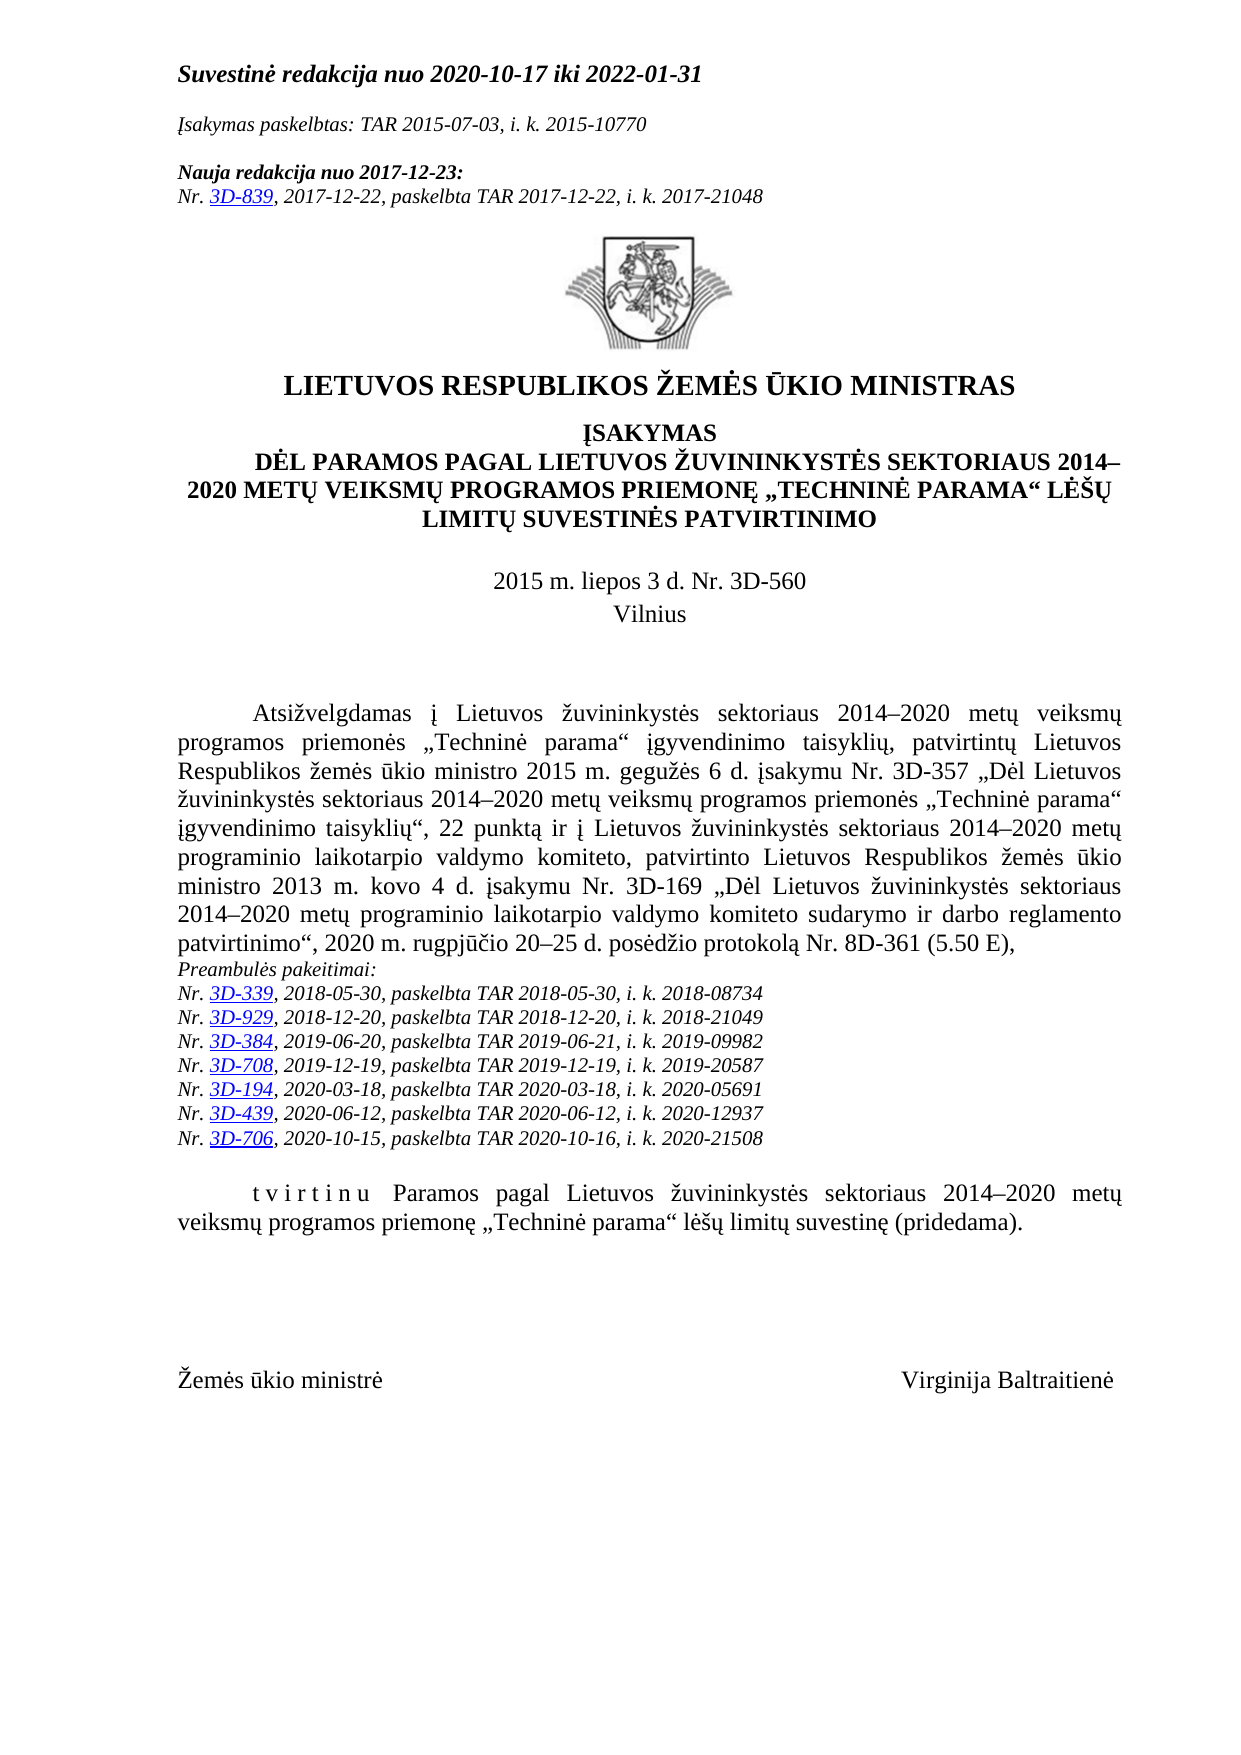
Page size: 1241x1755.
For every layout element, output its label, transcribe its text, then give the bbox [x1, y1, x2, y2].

text DĖL PARAMOS PAGAL LIETUVOS ŽUVININKYSTĖS SEKTORIAUS 2014–2020 METŲ VEIKSMŲ PROGRAMOS PRIEMONĘ „TECHNINĖ PARAMA“ LĖŠŲ LIMITŲ SUVESTINĖS PATVIRTINIMO [177, 447, 1122, 533]
text Vilnius [177, 599, 1122, 628]
text Nr. 3D-929, 2018-12-20, paskelbta TAR 2018-12-20, i. k. 2018-21049 [177, 1005, 1122, 1029]
text 2015 m. liepos 3 d. Nr. 3D-560 [177, 566, 1122, 595]
text Nr. 3D-384, 2019-06-20, paskelbta TAR 2019-06-21, i. k. 2019-09982 [177, 1029, 1122, 1053]
text Suvestinė redakcija nuo 2020-10-17 iki 2022-01-31 [177, 59, 1122, 88]
text Nr. 3D-439, 2020-06-12, paskelbta TAR 2020-06-12, i. k. 2020-12937 [177, 1101, 1122, 1125]
text Įsakymas paskelbtas: TAR 2015-07-03, i. k. 2015-10770 [177, 112, 1122, 136]
text Nauja redakcija nuo 2017-12-23: [177, 160, 1122, 184]
text ĮSAKYMAS [177, 418, 1122, 447]
text Nr. 3D-194, 2020-03-18, paskelbta TAR 2020-03-18, i. k. 2020-05691 [177, 1077, 1122, 1101]
text Atsižvelgdamas į Lietuvos žuvininkystės sektoriaus 2014–2020 metų veiksmų programos priemonės „Techninė parama“ įgyvendinimo taisyklių, patvirtintų Lietuvos Respublikos žemės ūkio ministro 2015 m. gegužės 6 d. įsakymu Nr. 3D-357 „Dėl Lietuvos žuvininkystės sektoriaus 2014–2020 metų veiksmų programos priemonės „Techninė parama“ įgyvendinimo taisyklių“, 22 punktą ir į Lietuvos žuvininkystės sektoriaus 2014–2020 metų programinio laikotarpio valdymo komiteto, patvirtinto Lietuvos Respublikos žemės ūkio ministro 2013 m. kovo 4 d. įsakymu Nr. 3D-169 „Dėl Lietuvos žuvininkystės sektoriaus 2014–2020 metų programinio laikotarpio valdymo komiteto sudarymo ir darbo reglamento patvirtinimo“, 2020 m. rugpjūčio 20–25 d. posėdžio protokolą Nr. 8D-361 (5.50 E), [177, 698, 1122, 957]
text Nr. 3D-706, 2020-10-15, paskelbta TAR 2020-10-16, i. k. 2020-21508 [177, 1125, 1122, 1149]
text Nr. 3D-708, 2019-12-19, paskelbta TAR 2019-12-19, i. k. 2019-20587 [177, 1053, 1122, 1077]
text Žemės ūkio ministrė Virginija Baltraitienė [177, 1365, 1122, 1394]
text Nr. 3D-339, 2018-05-30, paskelbta TAR 2018-05-30, i. k. 2018-08734 [177, 981, 1122, 1005]
text Preambulės pakeitimai: [177, 957, 1122, 981]
text LIETUVOS RESPUBLIKOS ŽEMĖS ŪKIO MINISTRAS [177, 368, 1122, 401]
text tvirtinu Paramos pagal Lietuvos žuvininkystės sektoriaus 2014–2020 metų veiksmų programos priemonę „Techninė parama“ lėšų limitų suvestinę (pridedama). [177, 1178, 1122, 1236]
text Nr. 3D-839, 2017-12-22, paskelbta TAR 2017-12-22, i. k. 2017-21048 [177, 184, 1122, 208]
